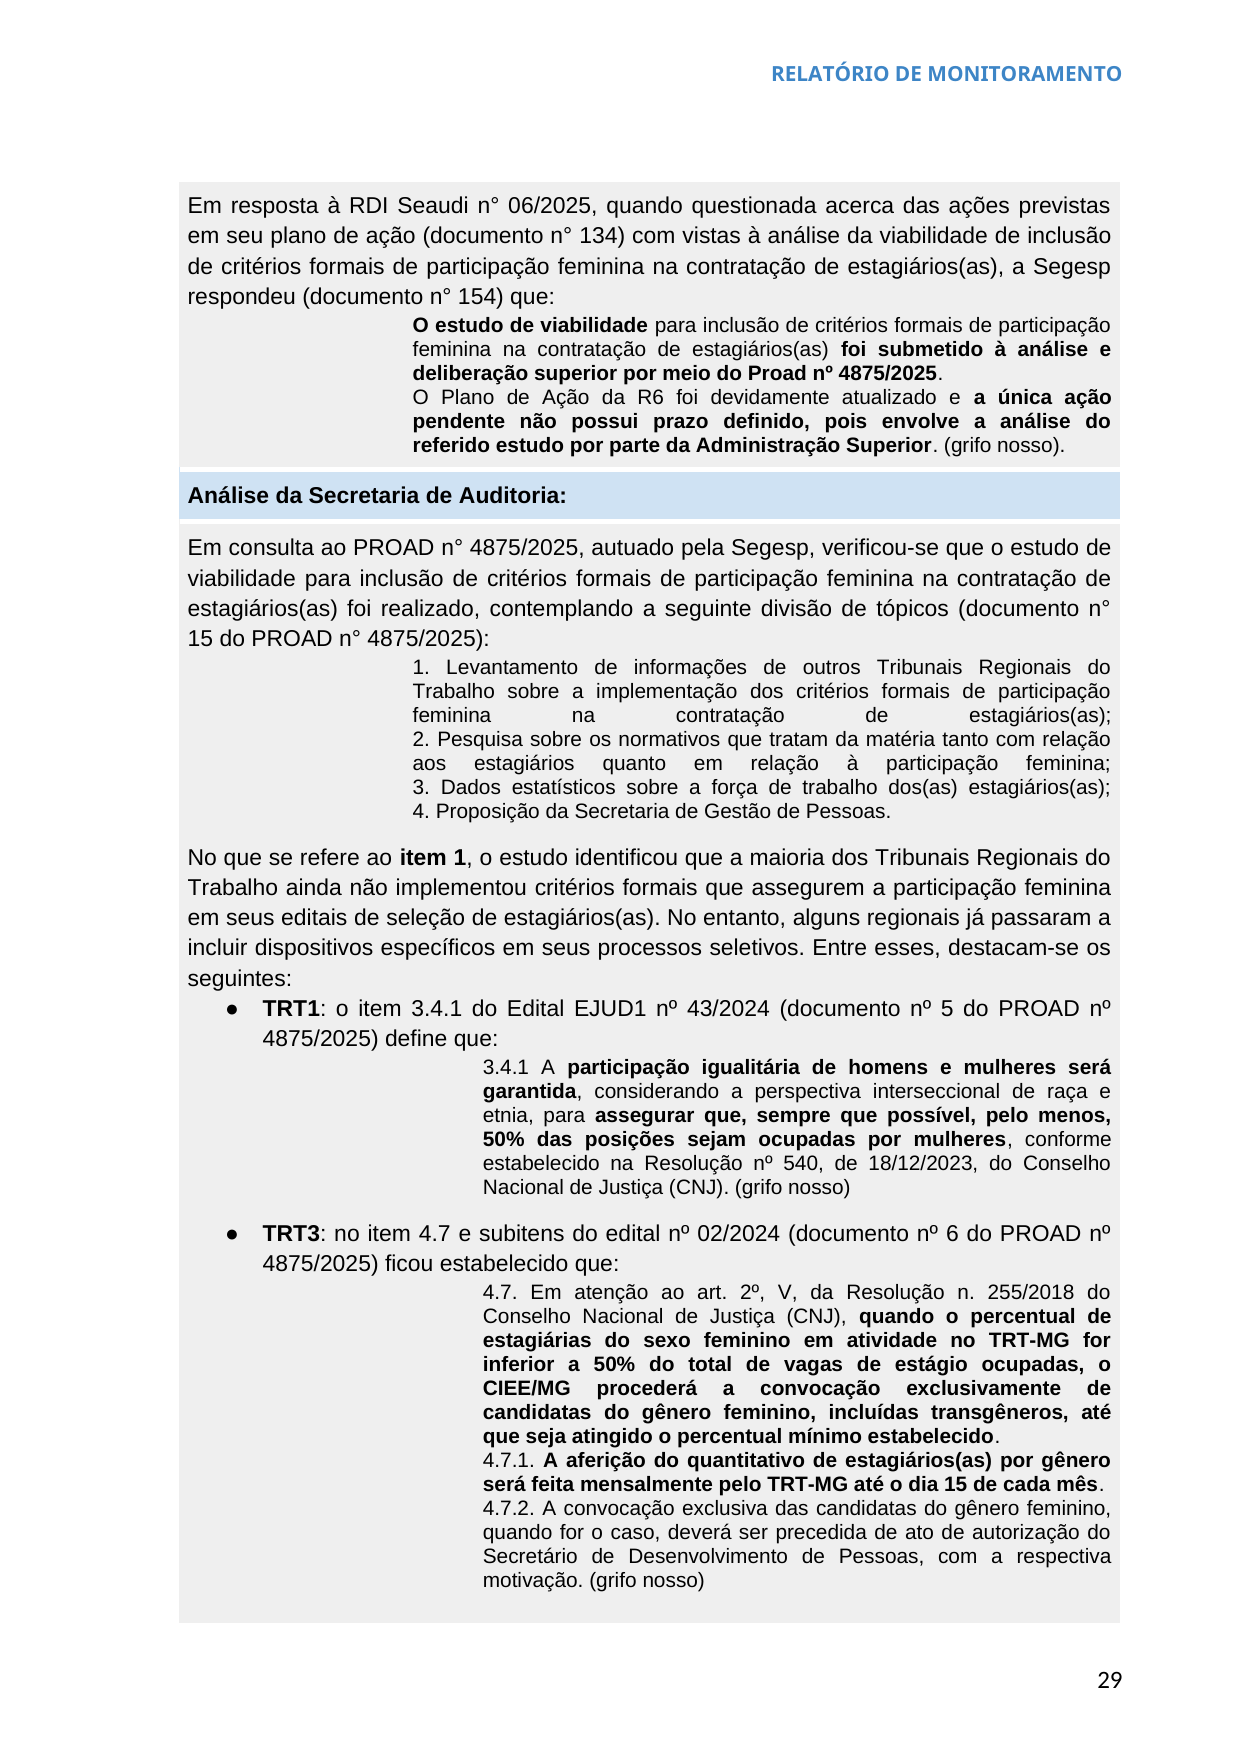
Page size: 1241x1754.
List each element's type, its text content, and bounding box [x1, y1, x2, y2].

table_cell Em consulta ao PROAD n° 4875/2025, autuado pela Segesp, verificou-se que o estudo de viabilidade para inclusão de critérios formais de participação feminina na contratação de estagiários(as) foi realizado, contemplando a seguinte divisão de tópicos (documento n° 15 do PROAD n° 4875/2025): 1. Levantamento de informações de outros Tribunais Regionais do Trabalho sobre a implementação dos critérios formais de participação feminina na contratação de estagiários(as); 2. Pesquisa sobre os normativos que tratam da matéria tanto com relação aos estagiários quanto em relação à participação feminina; 3. Dados estatísticos sobre a força de trabalho dos(as) estagiários(as); 4. Proposição da Secretaria de Gestão de Pessoas. No que se refere ao item 1, o estudo identificou que a maioria dos Tribunais Regionais do Trabalho ainda não implementou critérios formais que assegurem a participação feminina em seus editais de seleção de estagiários(as). No entanto, alguns regionais já passaram a incluir dispositivos específicos em seus processos seletivos. Entre esses, destacam-se os seguintes: TRT1: o item 3.4.1 do Edital EJUD1 nº 43/2024 (documento nº 5 do PROAD nº 4875/2025) define que: 3.4.1 A participação igualitária de homens e mulheres será garantida, considerando a perspectiva interseccional de raça e etnia, para assegurar que, sempre que possível, pelo menos, 50% das posições sejam ocupadas por mulheres, conforme estabelecido na Resolução nº 540, de 18/12/2023, do Conselho Nacional de Justiça (CNJ). (grifo nosso) TRT3: no item 4.7 e subitens do edital nº 02/2024 (documento nº 6 do PROAD nº 4875/2025) ficou estabelecido que: 4.7. Em atenção ao art. 2º, V, da Resolução n. 255/2018 do Conselho Nacional de Justiça (CNJ), quando o percentual de estagiárias do sexo feminino em atividade no TRT-MG for inferior a 50% do total de vagas de estágio ocupadas, o CIEE/MG procederá a convocação exclusivamente de candidatas do gênero feminino, incluídas transgêneros, até que seja atingido o percentual mínimo estabelecido. 4.7.1. A aferição do quantitativo de estagiários(as) por gênero será feita mensalmente pelo TRT-MG até o dia 15 de cada mês. 4.7.2. A convocação exclusiva das candidatas do gênero feminino, quando for o caso, deverá ser precedida de ato de autorização do Secretário de Desenvolvimento de Pessoas, com a respectiva motivação. (grifo nosso) TRT5: os itens 2.8.8 e 2.8.9 do edital 01/2024 (documento nº 8 PROAD nº 4875/2025) estabelecem que: 2.8.8 O processo seletivo observará, sempre que possível, a participação equânime de homens e mulheres, com perspectiva interseccional de raça e etnia, proporcionando a ocupação de, no mínimo, 50% (cinquenta por cento) de mulheres, conforme art. 2º da Resolução n. 255, de 4 de setembro de 2022, do Conselho Nacional de Justiça e art. 4º-A da Instrução Normativa n. 2, de 21 de março de 2022. 2.8.9 Para a composição equânime de que trata o item 2.8, por mulher compreende-se mulher cisgênero, mulher transgênero e fluida. (grifo nosso) TRT12: nos itens 3.10 e 3.11 do edital 01/2025 (documento nº 7 do PROAD nº 4875/2025) ficou definido que: 3.10 Fica assegurada às candidatas mulheres a ocupação de, no mínimo, 50% das vagas de estágio oferecidas no Programa de Estágio, com perspectiva interseccional de raça, conforme previsão contida na Resolução CNJ nº 255/2018, alterada pela Resolução CNJ nº 540/2023. 3.11 Para fins do disposto no item 3.10, poderá ser convocada a candidata mulher mais bem classificada para a vaga sempre que o percentual de mulheres participantes do Programa de Estágio for inferior a 50% do total de vagas ocupadas. (grifo nosso) Quanto ao item 2, a pesquisa normativa revelou que apenas a Resolução CNJ nº 255/2018, com as alterações promovidas pela Resolução CNJ n° 540/2023, trata expressamente da matéria, ao prever que o Poder Judiciário deve observar, sempre que possível, a participação equânime de homens e mulheres na contratação de estagiários(as). Os demais normativos analisados – Resolução Administrativa TRT4 nº 03/2017; RA TRT4 nº 06/2024; RA TRT4 nº 36/2022; Resoluções CSJT nº 368/2023 e nº 307/2021; Lei nº 11.788/2008 – não contêm dispositivos específicos sobre a questão. Adicionalmente, a área destacou que a própria norma do CNJ adota a expressão “sempre que possível”. Com relação ao item 3, o levantamento realizado pela Segesp demonstrou que a força de trabalho de estagiários(as) no TRT4 é majoritariamente feminina. Em todos os períodos analisados (dez/2023 a jun/2025), o percentual de mulheres foi superior a 60%. Como exemplo, em junho/2025, havia 116 mulheres e 67 homens, totalizando 183 estagiários(as), com 63% de participação feminina. Com base nesse conjunto de ações, a Segesp concluiu pela viabilidade técnica da adoção de critérios formais voltados à equidade de gênero nos processos seletivos de estágio. No entanto, considerou que, diante da realidade atual do TRT4 — cujo quadro de estagiários(as) já apresenta participação feminina superior a 60%, conforme dados extraídos do Portal de Apoio ao Sigep (PAS) referentes a dezembro de 2023, junho e dezembro de 2024 e junho de 2025 — não seria necessária, neste momento, a alteração dos procedimentos de seleção. Com isso, para o item 4, a proposição da Segesp seguiu no seguinte sentido (documento nº 15 do PROAD nº 4875/2025): [...] considerando o compromisso institucional com a promoção da equidade de gênero, esta Secretaria propõe o monitoramento contínuo da força de trabalho de estagiários(as) a fim de verificar o cumprimento do percentual mínimo de 50% de mulheres estagiárias. Caso em algum momento se verifique a possibilidade de não atingimento do percentual, a Secretaria de Gestão de Pessoas compromete-se a retomar o estudo e sugerir alternativas para implementação dos critérios. O monitoramento contínuo poderá ser realizado tanto pelo BI da Participação Feminina quanto pelo BI de Pessoas, os quais estão em andamento junto à Setic do Tribunal. (grifo nosso) O estudo de viabilidade realizado pela Segesp foi encaminhado para a Diretoria-Geral (documento nº 17 do PROAD nº 4875/2025) e, posteriormente, à Presidência que decidiu que (documento n° 18 do PROAD n° 4875/2025): Em que pese o estudo elaborado pela área técnica tenha demonstrado que historicamente a força de trabalho nos estágios realizados neste Tribunal apresenta predominância feminina, tem-se que a instituição de critérios formais de participação feminina nas contratações visa assegurar a manutenção da representatividade mínima de 50% (cinquenta por cento) de mulheres. Tal medida concretiza a observância da Resolução CNJ nº 255/2018 e configura importante ação afirmativa de caráter educativo, que busca corrigir desigualdades históricas e promover um ambiente de trabalho plural e inclusivo, em consonância com os valores constitucionais da igualdade e da justiça social. A partir das práticas adotadas por outros Tribunais Regionais do Trabalho, registradas no estudo elaborado pela Secretaria de Gestão de Pessoas (Segesp), verifica-se que a previsão expressa da paridade de gênero nos editais de seleção de estagiários(as) configura medida adequada e transparente para a formalização dos critérios de participação feminina, em consonância com os princípios da isonomia, impessoalidade e eficiência administrativa. Dessa forma, reputa-se conveniente e oportuna a inserção de cláusula que estabeleça critérios formais voltados à participação equânime entre candidatos de ambos os sexos, no próximo edital de processo seletivo de programa de estágio a ser realizado neste Tribunal. Neste sentido, e considerando que as contratações de estagiários(as) deverão ser conduzidas de forma célere, transparente e operacionalmente viável para a área técnica responsável, encaminhe-se o expediente à Segesp, para que, à luz das normas de equidade de gênero aplicáveis, apresente sugestão de cláusula a ser inserida no próximo edital de seleção, contemplando critérios formais de participação feminina, de modo a assegurar a manutenção de, no mínimo, 50% (cinquenta por cento) de estagiárias do sexo feminino. (grifo nosso). Assim, com o retorno do processo à Segesp foi elaborada uma sugestão de cláusula a ser inserida no próximo edital de processo seletivo de estágio do TRT4, conforme consta no documento nº 19 do PROAD n° 4875/2025. O referido processo foi encaminhado à Diretoria-Geral, onde se encontra sob análise. Em vista do exposto, evidencia-se que a área técnica cumpriu as ações previstas em seu plano de ação (documento n° 134). Entretanto, a proposta elaborada pela Segesp para cláusula específica sobre a participação feminina a ser inserida no próximo edital de seleção de estagiários(as) ainda necessita ser apreciada pela Presidência deste Tribunal Com isso, a equipe de monitoramento considera a Recomendação R6 EM IMPLEMENTAÇÃO, devendo ser novamente avaliada no monitoramento de 360 dias, na forma do disposto no artigo 24 da Portaria GP.TRT4 nº 3.215/2024. [179, 520, 1120, 1623]
table_cell Análise da Secretaria de Auditoria: [179, 468, 1120, 519]
table_cell Em resposta à RDI Seaudi n° 06/2025, quando questionada acerca das ações previstas em seu plano de ação (documento n° 134) com vistas à análise da viabilidade de inclusão de critérios formais de participação feminina na contratação de estagiários(as), a Segesp respondeu (documento n° 154) que: O estudo de viabilidade para inclusão de critérios formais de participação feminina na contratação de estagiários(as) foi submetido à análise e deliberação superior por meio do Proad nº 4875/2025. O Plano de Ação da R6 foi devidamente atualizado e a única ação pendente não possui prazo definido, pois envolve a análise do referido estudo por parte da Administração Superior. (grifo nosso). [179, 182, 1120, 467]
